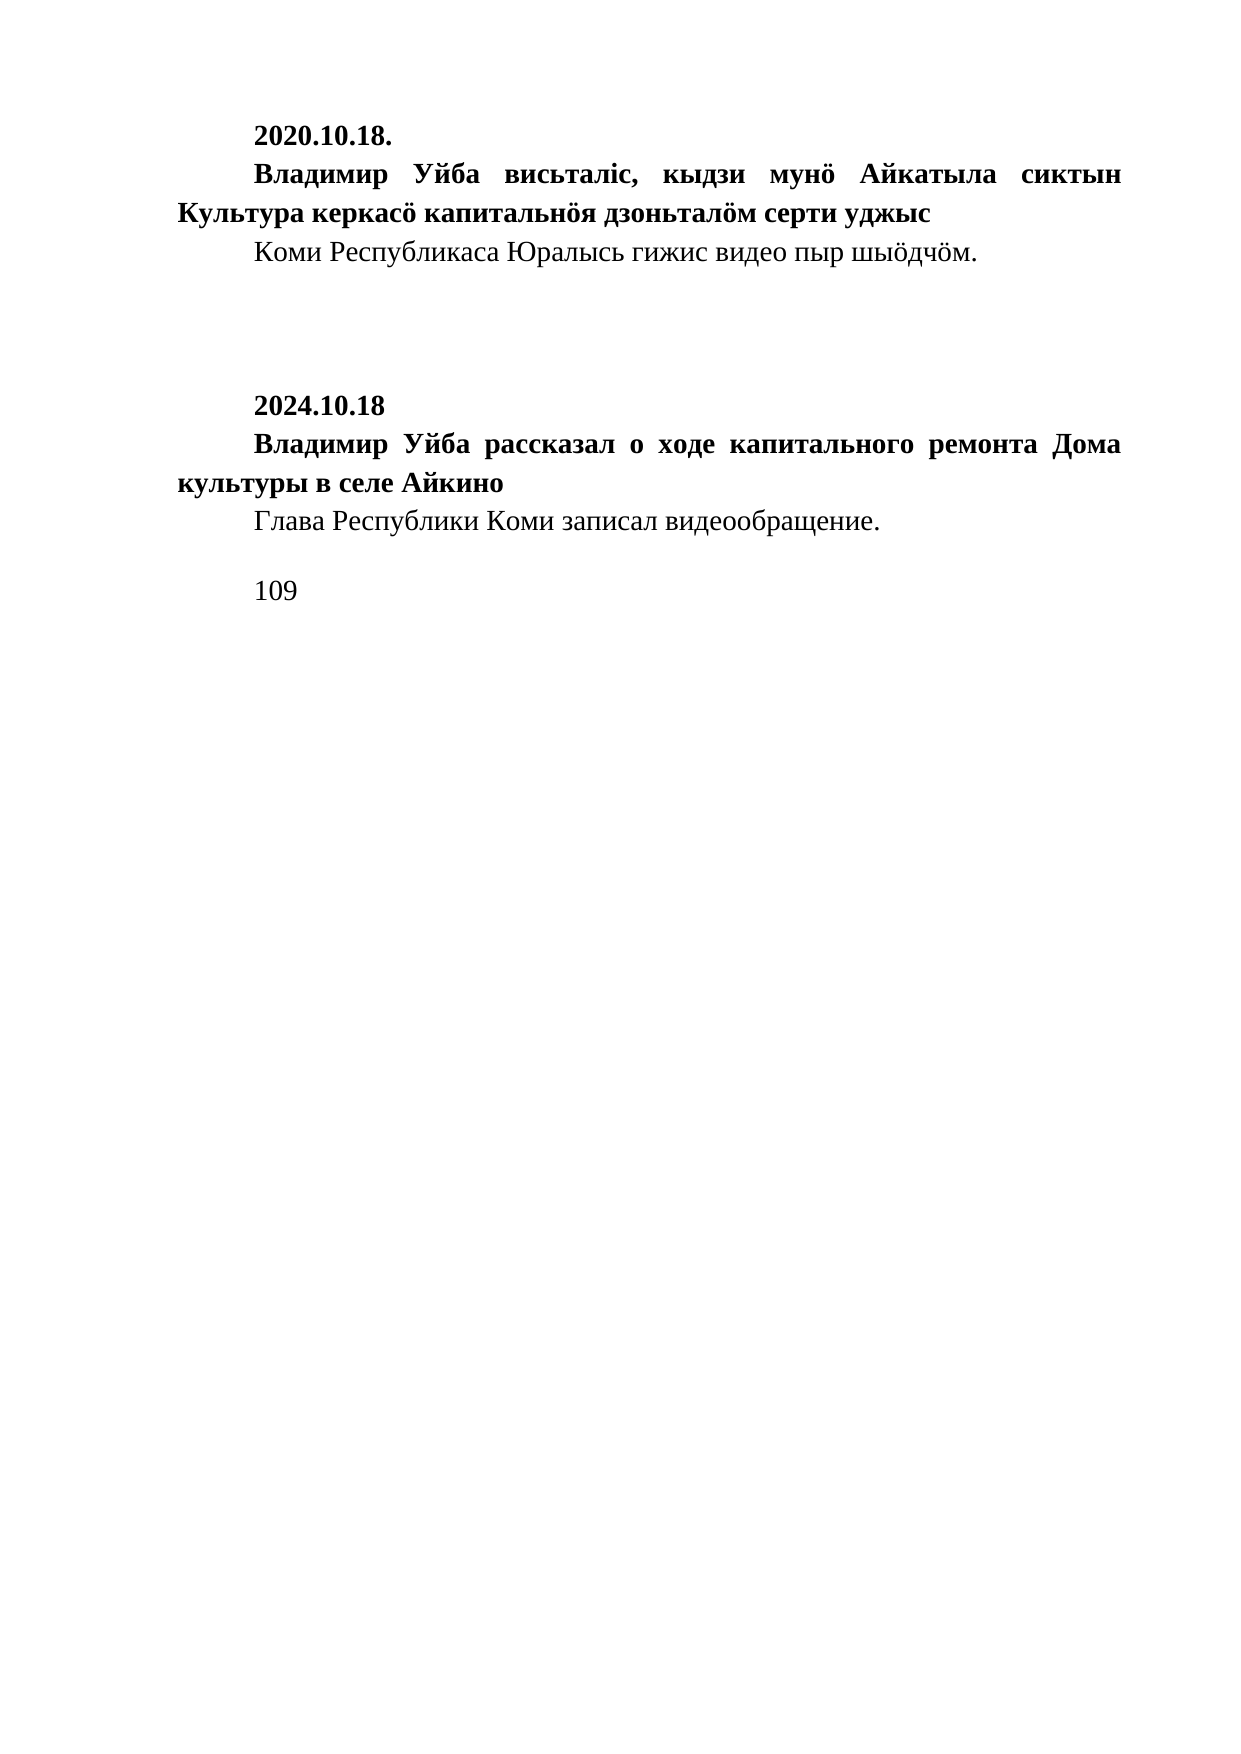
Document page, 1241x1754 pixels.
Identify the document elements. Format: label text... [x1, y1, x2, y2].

subtitle Владимир Уйба рассказал о ходе капитального ремонта Дома культуры в селе Айкино [177, 426, 1122, 498]
text 109 [177, 573, 1122, 607]
text Коми Республикаса Юралысь гижис видео пыр шыӧдчӧм. [177, 234, 1122, 267]
text Глава Республики Коми записал видеообращение. [177, 503, 1122, 537]
text 2020.10.18. [177, 118, 1122, 152]
text Владимир Уйба висьталіс, кыдзи мунӧ Айкатыла сиктын Культура керкасӧ капитальнӧя дзоньталӧм серти уджыс [177, 157, 1122, 229]
text 2024.10.18 [177, 388, 1122, 421]
